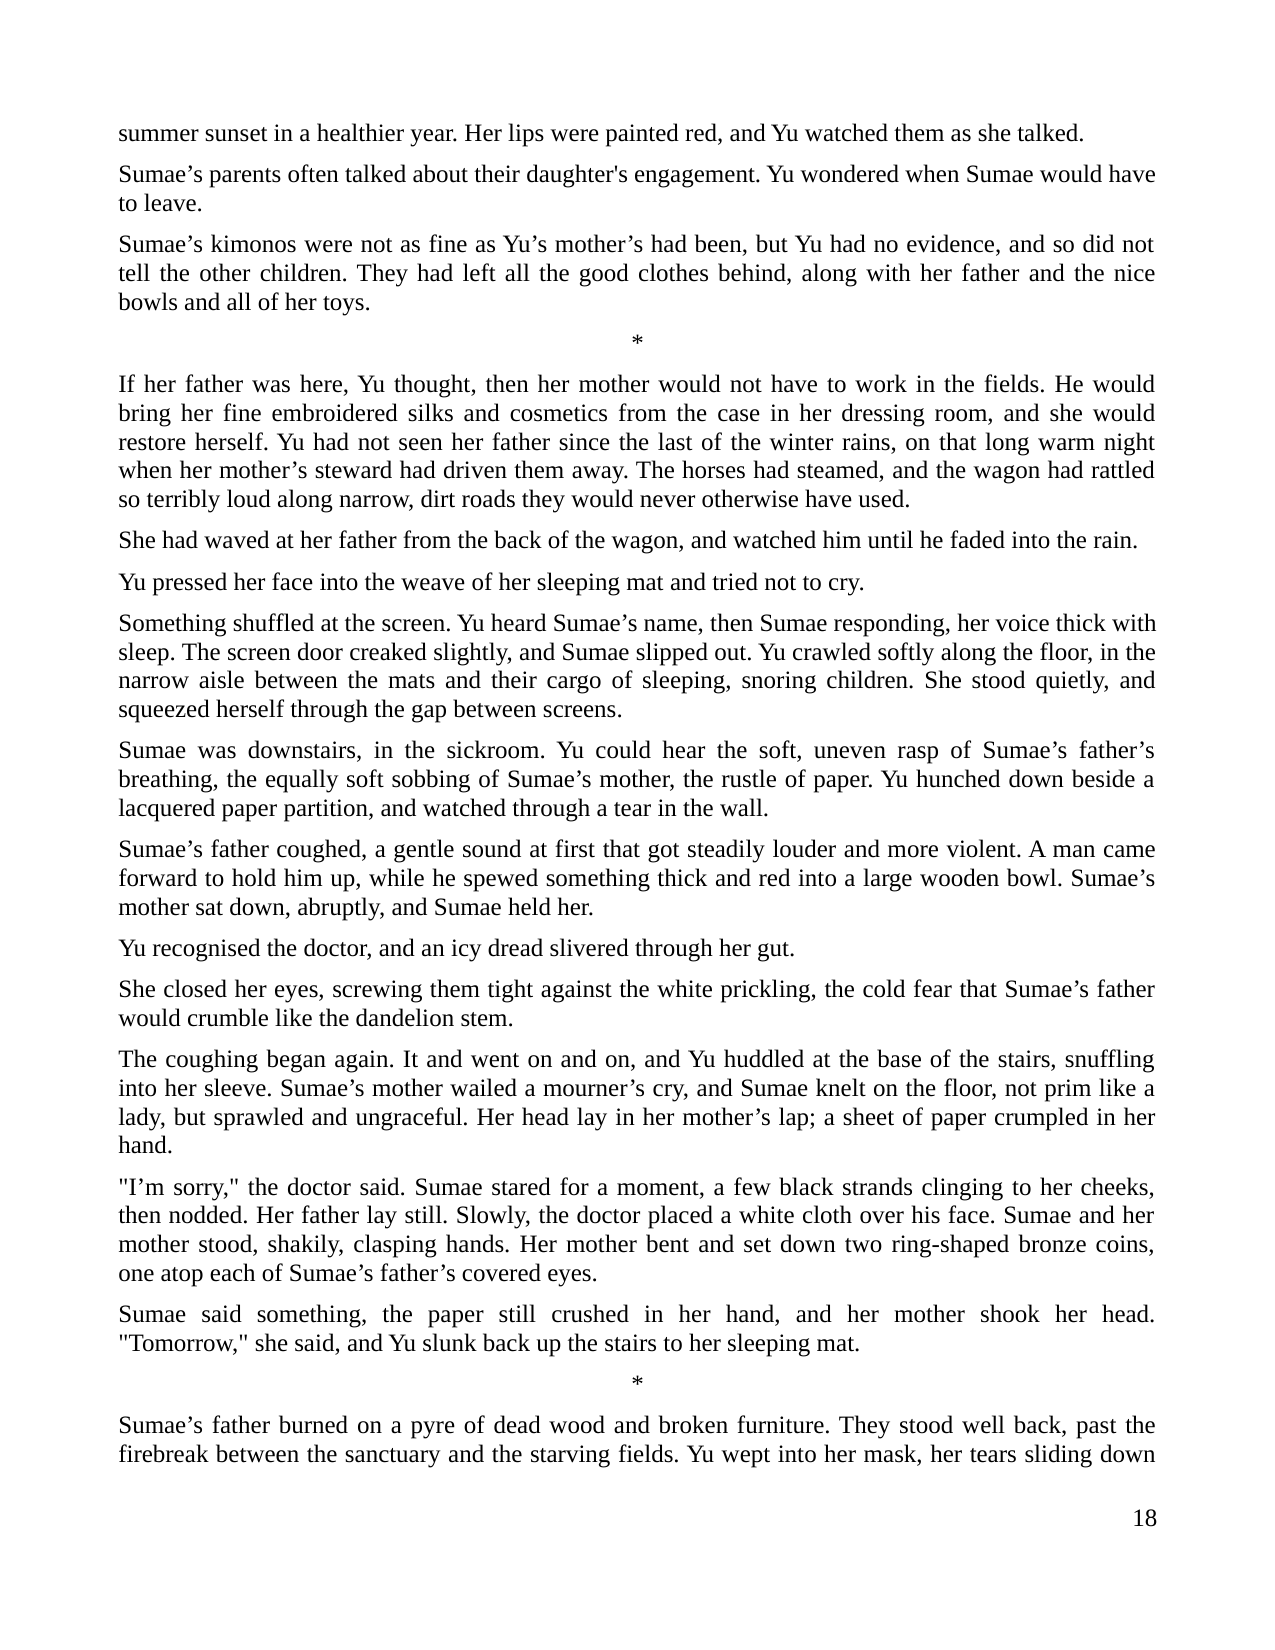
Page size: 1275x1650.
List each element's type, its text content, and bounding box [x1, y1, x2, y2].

text Sumae was downstairs, in the sickroom. Yu could hear the soft, uneven rasp of Sumae’s father’s breathing, the equally soft sobbing of Sumae’s mother, the rustle of paper. Yu hunched down beside a lacquered paper partition, and watched through a tear in the wall. [118, 736, 1157, 822]
text She closed her eyes, screwing them tight against the white prickling, the cold fear that Sumae’s father would crumble like the dandelion stem. [118, 974, 1157, 1032]
text Sumae’s father burned on a pyre of dead wood and broken furniture. They stood well back, past the firebreak between the sanctuary and the starving fields. Yu wept into her mask, her tears sliding down [118, 1411, 1157, 1468]
text summer sunset in a healthier year. Her lips were painted red, and Yu watched them as she talked. [118, 118, 1157, 147]
text * [118, 1369, 1157, 1398]
text Sumae’s parents often talked about their daughter's engagement. Yu wondered when Sumae would have to leave. [118, 159, 1157, 217]
text Something shuffled at the screen. Yu heard Sumae’s name, then Sumae responding, her voice thick with sleep. The screen door creaked slightly, and Sumae slipped out. Yu crawled softly along the floor, in the narrow aisle between the mats and their cargo of sleeping, snoring children. She stood quietly, and squeezed herself through the gap between screens. [118, 608, 1157, 723]
text If her father was here, Yu thought, then her mother would not have to work in the fields. He would bring her fine embroidered silks and cosmetics from the case in her dressing room, and she would restore herself. Yu had not seen her father since the last of the winter rains, on that long warm night when her mother’s steward had driven them away. The horses had steamed, and the wagon had rattled so terribly loud along narrow, dirt roads they would never otherwise have used. [118, 369, 1157, 513]
text Sumae said something, the paper still crushed in her hand, and her mother shook her head. "Tomorrow," she said, and Yu slunk back up the stairs to her sleeping mat. [118, 1299, 1157, 1357]
text Sumae’s father coughed, a gentle sound at first that got steadily louder and more violent. A man came forward to hold him up, while he spewed something thick and red into a large wooden bowl. Sumae’s mother sat down, abruptly, and Sumae held her. [118, 834, 1157, 921]
text * [118, 328, 1157, 357]
text Sumae’s kimonos were not as fine as Yu’s mother’s had been, but Yu had no evidence, and so did not tell the other children. They had left all the good clothes behind, along with her father and the nice bowls and all of her toys. [118, 229, 1157, 316]
text Yu recognised the doctor, and an icy dread slivered through her gut. [118, 933, 1157, 962]
text "I’m sorry," the doctor said. Sumae stared for a moment, a few black strands clinging to her cheeks, then nodded. Her father lay still. Slowly, the doctor placed a white cloth over his face. Sumae and her mother stood, shakily, clasping hands. Her mother bent and set down two ring-shaped bronze coins, one atop each of Sumae’s father’s covered eyes. [118, 1172, 1157, 1287]
text Yu pressed her face into the weave of her sleeping mat and tried not to cry. [118, 567, 1157, 596]
text She had waved at her father from the back of the wagon, and watched him until he faded into the rain. [118, 526, 1157, 554]
text The coughing began again. It and went on and on, and Yu huddled at the base of the stairs, snuffling into her sleeve. Sumae’s mother wailed a mourner’s cry, and Sumae knelt on the floor, not prim like a lady, but sprawled and ungraceful. Her head lay in her mother’s lap; a sheet of paper crumpled in her hand. [118, 1044, 1157, 1159]
